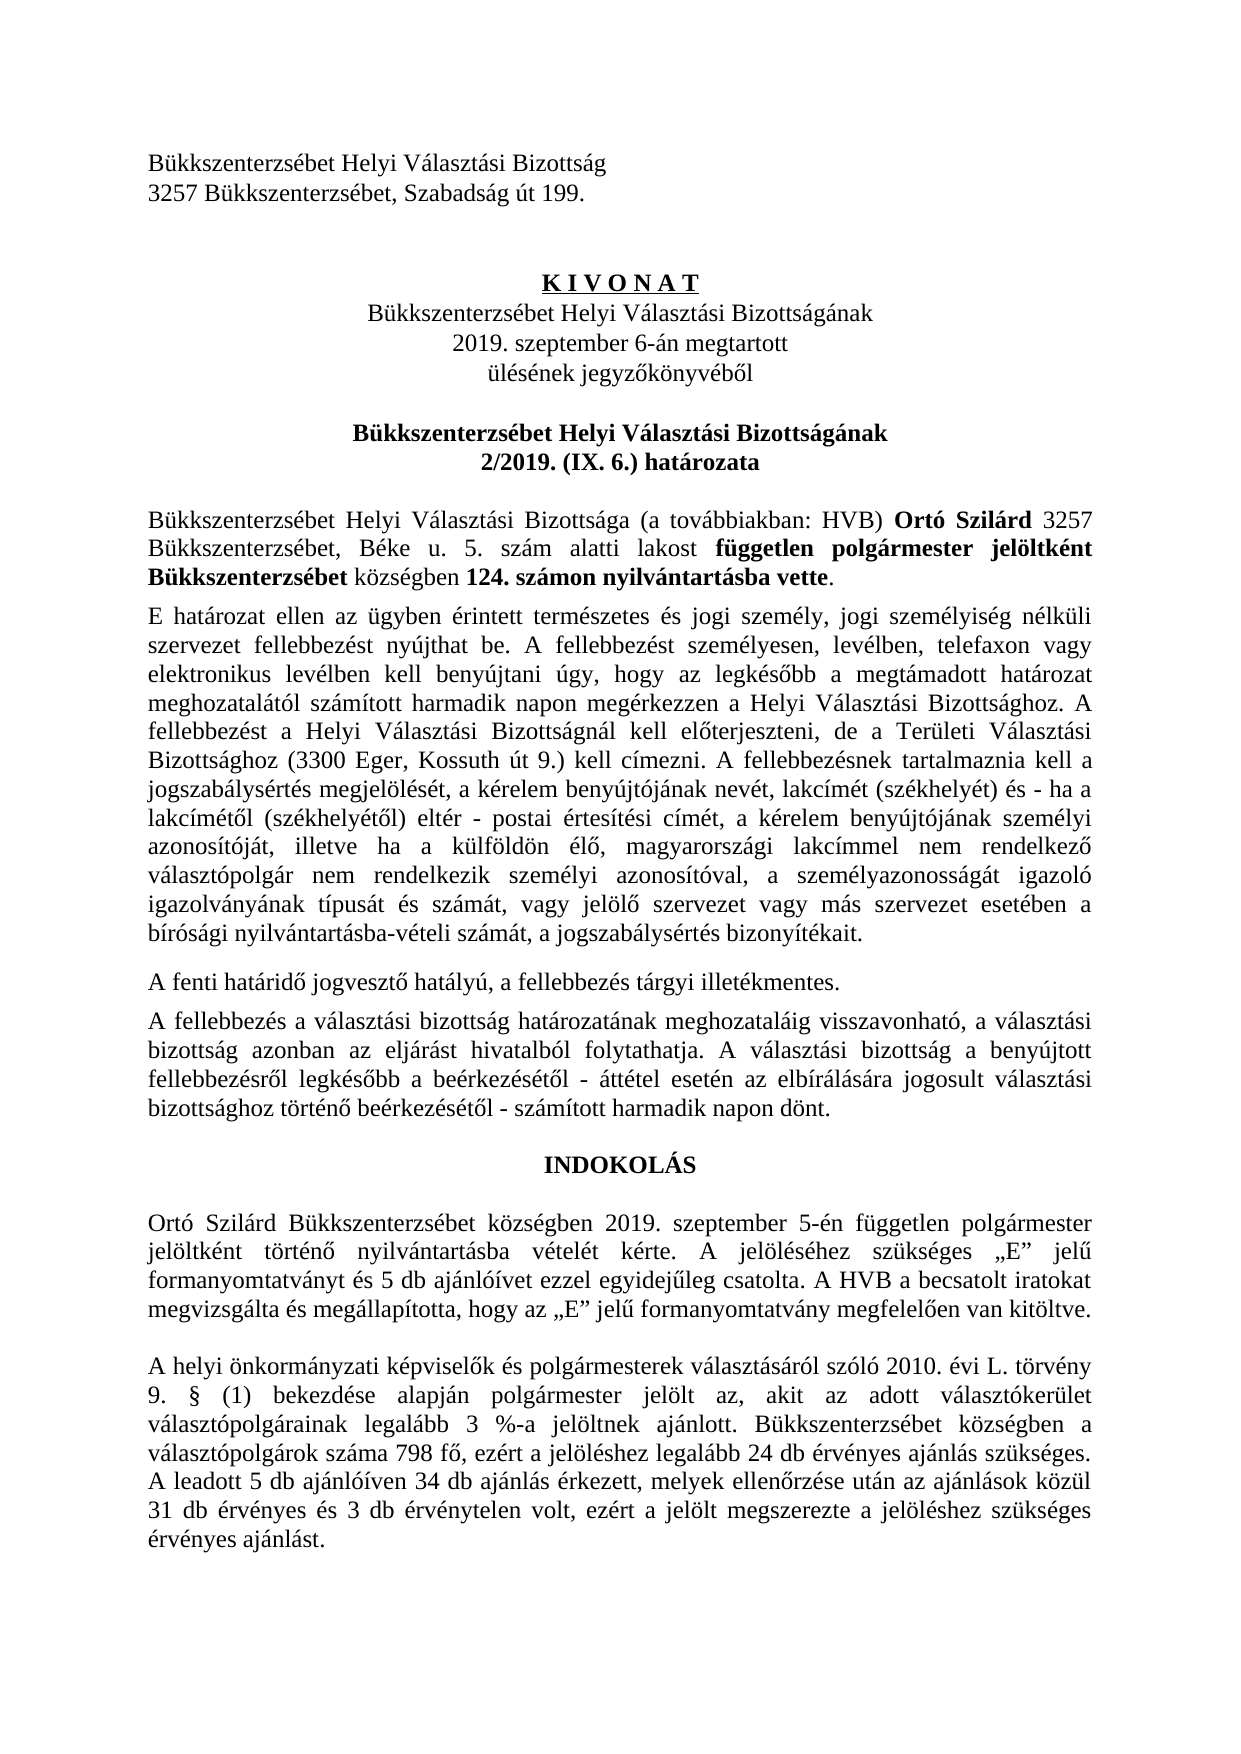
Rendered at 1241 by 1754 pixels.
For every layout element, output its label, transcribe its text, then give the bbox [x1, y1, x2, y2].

text 2/2019. (IX. 6.) határozata [148, 447, 1093, 476]
table_header [148, 476, 1093, 505]
text Bükkszenterzsébet Helyi Választási Bizottsága (a továbbiakban: HVB) Ortó Szilárd 3257 Bükkszenterzsébet, Béke u. 5. szám alatti lakost független polgármester jelöltként Bükkszenterzsébet községben 124. számon nyilvántartásba vette. [148, 505, 1093, 591]
text K I V O N A T [148, 268, 1093, 297]
text 3257 Bükkszenterzsébet, Szabadság út 199. [148, 178, 1093, 206]
subtitle A fellebbezés a választási bizottság határozatának meghozataláig visszavonható, a választási bizottság azonban az eljárást hivatalból folytathatja. A választási bizottság a benyújtott fellebbezésről legkésőbb a beérkezésétől - áttétel esetén az elbírálására jogosult választási bizottsághoz történő beérkezésétől - számított harmadik napon dönt. [148, 1006, 1093, 1121]
text Bükkszenterzsébet Helyi Választási Bizottságának [148, 298, 1093, 327]
text Ortó Szilárd Bükkszenterzsébet községben 2019. szeptember 5-én független polgármester jelöltként történő nyilvántartásba vételét kérte. A jelöléséhez szükséges „E” jelű formanyomtatványt és 5 db ajánlóívet ezzel egyidejűleg csatolta. A HVB a becsatolt iratokat megvizsgálta és megállapította, hogy az „E” jelű formanyomtatvány megfelelően van kitöltve. [148, 1208, 1093, 1323]
text Bükkszenterzsébet Helyi Választási Bizottságának [148, 418, 1093, 447]
text ülésének jegyzőkönyvéből [148, 358, 1093, 387]
text Bükkszenterzsébet Helyi Választási Bizottság [148, 148, 1093, 176]
text 2019. szeptember 6-án megtartott [148, 328, 1093, 357]
text INDOKOLÁS [148, 1150, 1093, 1179]
text A fenti határidő jogvesztő hatályú, a fellebbezés tárgyi illetékmentes. [148, 967, 1093, 996]
text A helyi önkormányzati képviselők és polgármesterek választásáról szóló 2010. évi L. törvény 9. § (1) bekezdése alapján polgármester jelölt az, akit az adott választókerület választópolgárainak legalább 3 %-a jelöltnek ajánlott. Bükkszenterzsébet községben a választópolgárok száma 798 fő, ezért a jelöléshez legalább 24 db érvényes ajánlás szükséges. A leadott 5 db ajánlóíven 34 db ajánlás érkezett, melyek ellenőrzése után az ajánlások közül 31 db érvényes és 3 db érvénytelen volt, ezért a jelölt megszerezte a jelöléshez szükséges érvényes ajánlást. [148, 1351, 1093, 1553]
text E határozat ellen az ügyben érintett természetes és jogi személy, jogi személyiség nélküli szervezet fellebbezést nyújthat be. A fellebbezést személyesen, levélben, telefaxon vagy elektronikus levélben kell benyújtani úgy, hogy az legkésőbb a megtámadott határozat meghozatalától számított harmadik napon megérkezzen a Helyi Választási Bizottsághoz. A fellebbezést a Helyi Választási Bizottságnál kell előterjeszteni, de a Területi Választási Bizottsághoz (3300 Eger, Kossuth út 9.) kell címezni. A fellebbezésnek tartalmaznia kell a jogszabálysértés megjelölését, a kérelem benyújtójának nevét, lakcímét (székhelyét) és - ha a lakcímétől (székhelyétől) eltér - postai értesítési címét, a kérelem benyújtójának személyi azonosítóját, illetve ha a külföldön élő, magyarországi lakcímmel nem rendelkező választópolgár nem rendelkezik személyi azonosítóval, a személyazonosságát igazoló igazolványának típusát és számát, vagy jelölő szervezet vagy más szervezet esetében a bírósági nyilvántartásba-vételi számát, a jogszabálysértés bizonyítékait. [148, 601, 1093, 946]
